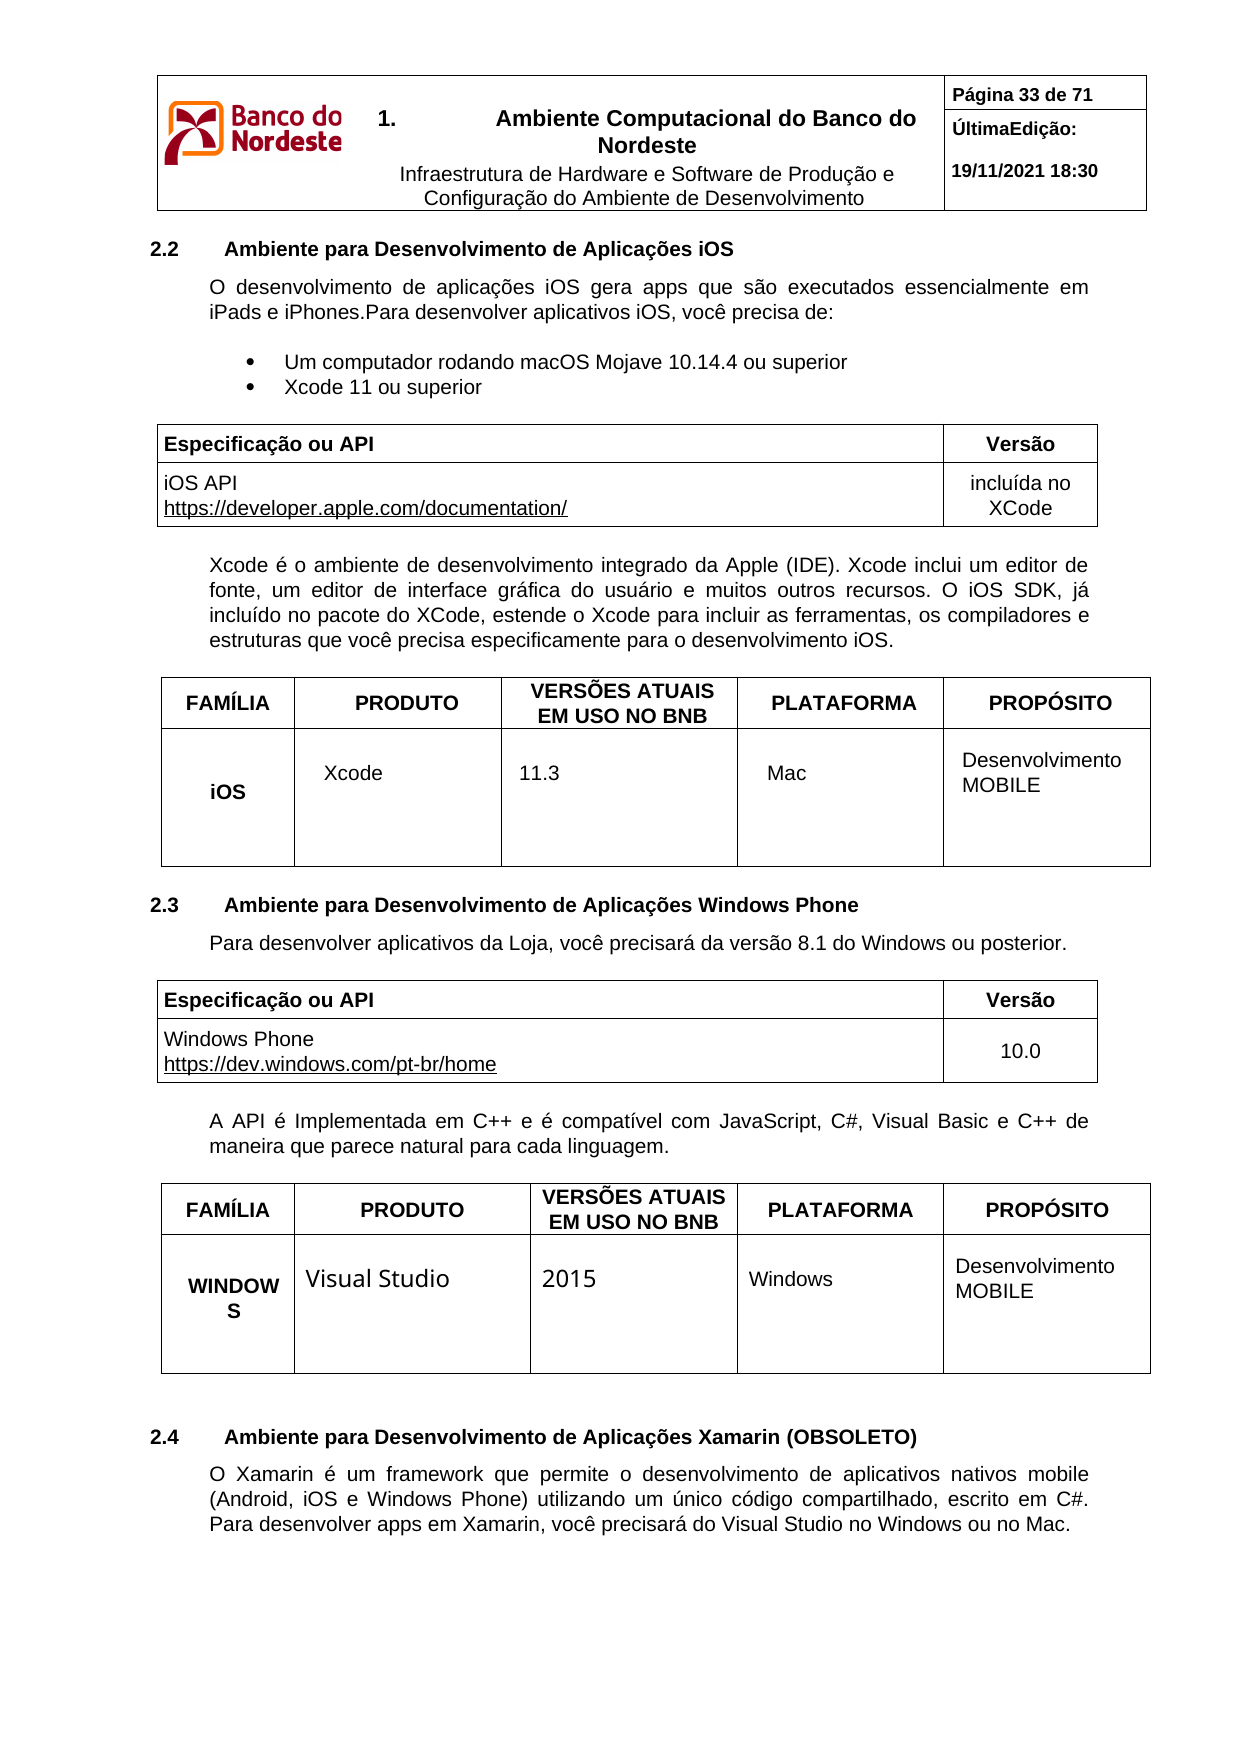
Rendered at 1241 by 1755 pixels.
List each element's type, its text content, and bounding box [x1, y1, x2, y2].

list Um computador rodando macOS Mojave 10.14.4 ou superior [247, 348, 1090, 373]
table_header PLATAFORMA [738, 1184, 943, 1234]
table_cell Desenvolvimento MOBILE [944, 1235, 1150, 1334]
table_cell Visual Studio [295, 1235, 530, 1334]
table_cell Mac [738, 729, 943, 828]
table_header PRODUTO [295, 1184, 530, 1234]
table_header Versão [944, 425, 1097, 462]
table_header VERSÕES ATUAIS EM USO NO BNB [531, 1184, 737, 1234]
table_cell Desenvolvimento MOBILE [944, 729, 1150, 828]
table_header PROPÓSITO [944, 1184, 1150, 1234]
table_header FAMÍLIA [162, 1184, 294, 1234]
subtitle Ambiente para Desenvolvimento de Aplicações Xamarin (OBSOLETO) [150, 1423, 1090, 1448]
table_cell [944, 828, 1150, 866]
text Xcode é o ambiente de desenvolvimento integrado da Apple (IDE). Xcode inclui um editor de fonte, um editor de interface gráfica do usuário e muitos outros recursos. O iOS SDK, já incluído no pacote do XCode, estende o Xcode para incluir as ferramentas, os compiladores e estruturas que você precisa especificamente para o desenvolvimento iOS. [209, 552, 1090, 652]
table_cell [531, 1334, 737, 1372]
subtitle Ambiente para Desenvolvimento de Aplicações Windows Phone [150, 892, 1090, 917]
table_header Especificação ou API [158, 425, 943, 462]
table_cell [944, 1334, 1150, 1372]
table_cell Windows [738, 1235, 943, 1334]
table_cell Windows Phone https://dev.windows.com/pt-br/home [158, 1019, 943, 1082]
table_header PROPÓSITO [944, 678, 1150, 728]
table_cell WINDOWS [162, 1235, 294, 1372]
table_cell incluída no XCode [944, 463, 1097, 526]
table_header Versão [944, 981, 1097, 1018]
list Xcode 11 ou superior [247, 373, 1090, 398]
table_header PRODUTO [295, 678, 501, 728]
table_cell Xcode [295, 729, 501, 828]
table_cell [295, 1334, 530, 1372]
table_cell 2015 [531, 1235, 737, 1334]
table_cell [502, 828, 737, 866]
table_header PLATAFORMA [738, 678, 943, 728]
text Para desenvolver aplicativos da Loja, você precisará da versão 8.1 do Windows ou posterior. [209, 930, 1090, 955]
table_cell [738, 828, 943, 866]
table_header VERSÕES ATUAIS EM USO NO BNB [502, 678, 737, 728]
table_cell 11.3 [502, 729, 737, 828]
table_header Especificação ou API [158, 981, 943, 1018]
text O Xamarin é um framework que permite o desenvolvimento de aplicativos nativos mobile (Android, iOS e Windows Phone) utilizando um único código compartilhado, escrito em C#. Para desenvolver apps em Xamarin, você precisará do Visual Studio no Windows ou no Mac. [209, 1461, 1090, 1536]
subtitle Ambiente para Desenvolvimento de Aplicações iOS [150, 236, 1090, 261]
table_cell iOS API https://developer.apple.com/documentation/ [158, 463, 943, 526]
table_cell 10.0 [944, 1019, 1097, 1082]
table_cell [295, 828, 501, 866]
table_cell iOS [162, 729, 294, 866]
text O desenvolvimento de aplicações iOS gera apps que são executados essencialmente em iPads e iPhones.Para desenvolver aplicativos iOS, você precisa de: [209, 273, 1090, 323]
table_cell [738, 1334, 943, 1372]
table_header FAMÍLIA [162, 678, 294, 728]
text A API é Implementada em C++ e é compatível com JavaScript, C#, Visual Basic e C++ de maneira que parece natural para cada linguagem. [209, 1108, 1090, 1158]
